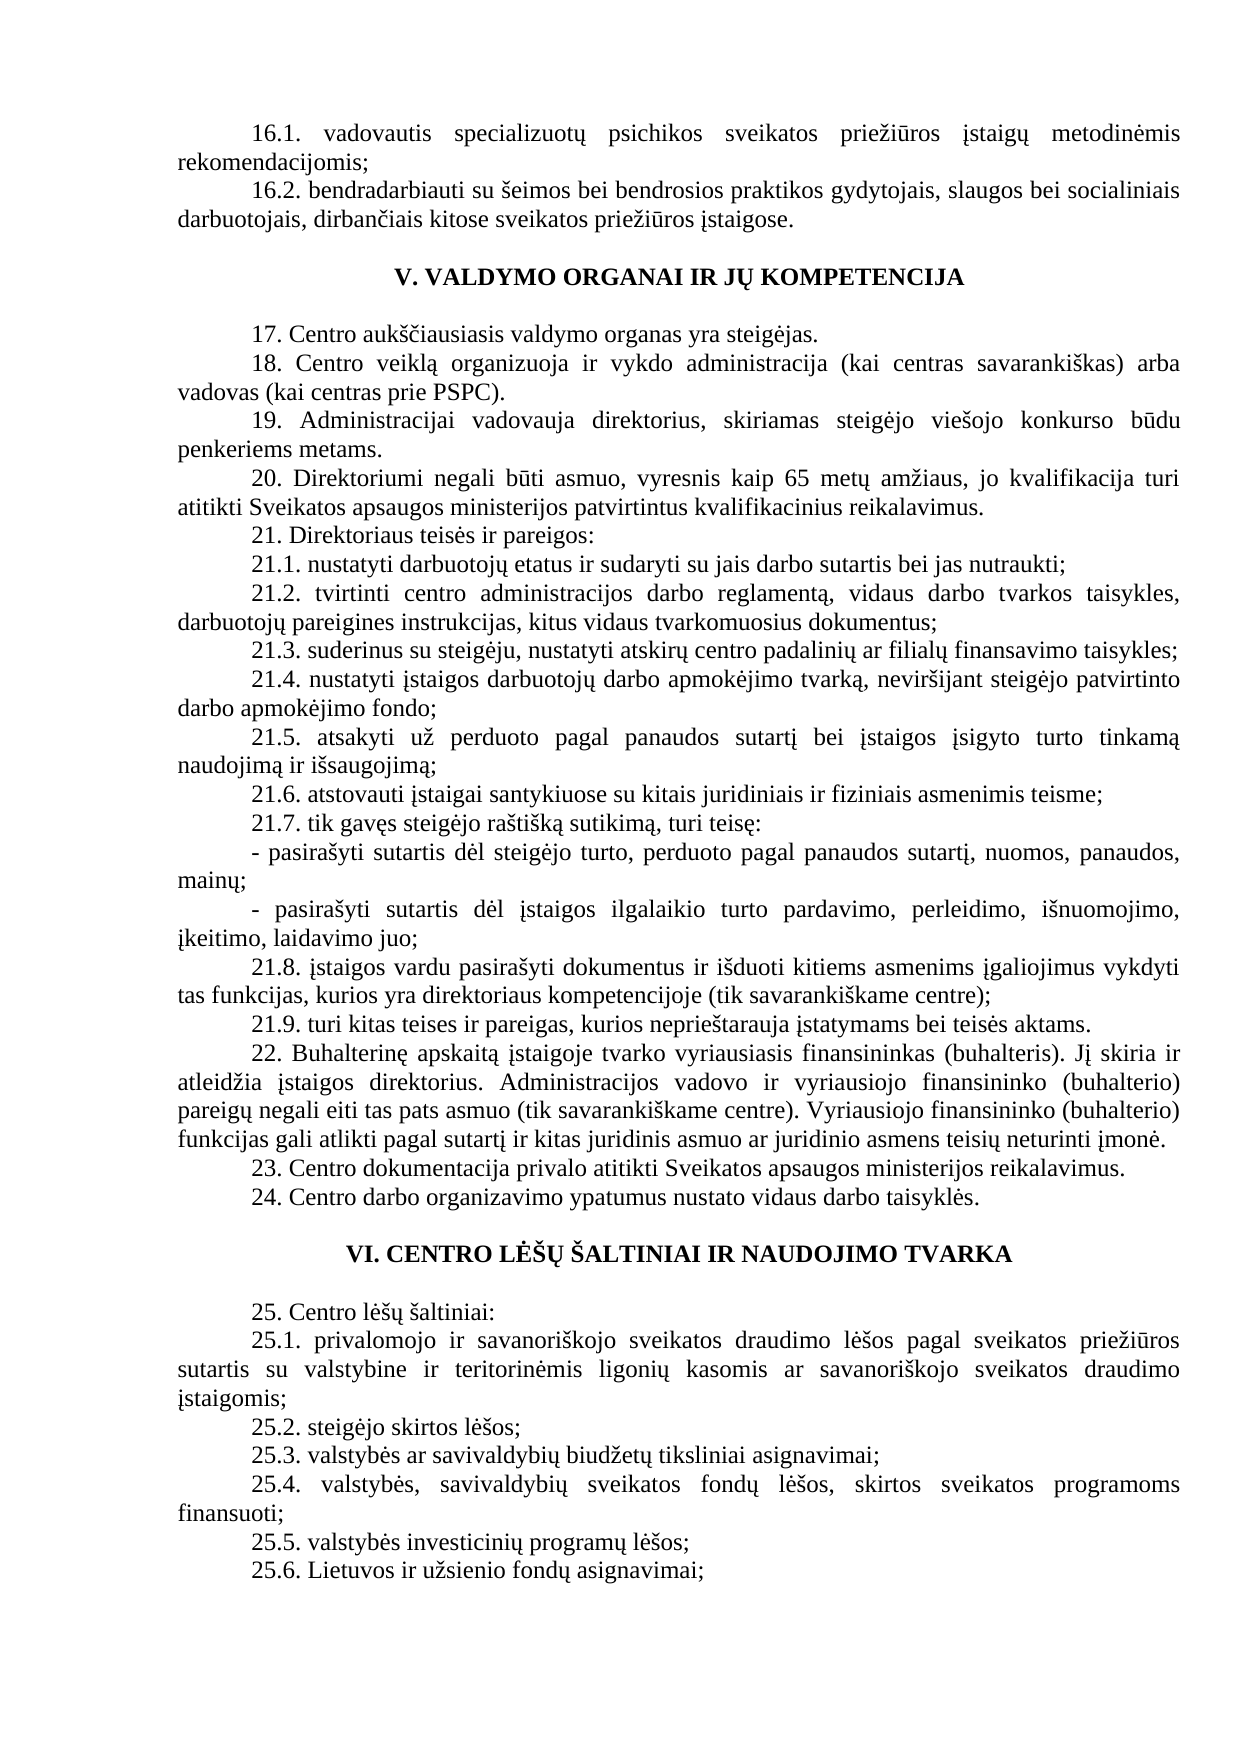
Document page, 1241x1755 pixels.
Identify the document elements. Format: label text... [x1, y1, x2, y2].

text 21.7. tik gavęs steigėjo raštišką sutikimą, turi teisę: [177, 808, 1181, 837]
text 23. Centro dokumentacija privalo atitikti Sveikatos apsaugos ministerijos reikalavimus. [177, 1153, 1181, 1182]
text 21.5. atsakyti už perduoto pagal panaudos sutartį bei įstaigos įsigyto turto tinkamą naudojimą ir išsaugojimą; [177, 722, 1181, 779]
text 21. Direktoriaus teisės ir pareigos: [177, 521, 1181, 549]
text VI. CENTRO LĖŠŲ ŠALTINIAI IR NAUDOJIMO TVARKA [177, 1239, 1181, 1268]
text 17. Centro aukščiausiasis valdymo organas yra steigėjas. [177, 319, 1181, 348]
text 21.4. nustatyti įstaigos darbuotojų darbo apmokėjimo tvarką, neviršijant steigėjo patvirtinto darbo apmokėjimo fondo; [177, 664, 1181, 722]
text 21.6. atstovauti įstaigai santykiuose su kitais juridiniais ir fiziniais asmenimis teisme; [177, 779, 1181, 808]
text 21.2. tvirtinti centro administracijos darbo reglamentą, vidaus darbo tvarkos taisykles, darbuotojų pareigines instrukcijas, kitus vidaus tvarkomuosius dokumentus; [177, 578, 1181, 636]
text 25.5. valstybės investicinių programų lėšos; [177, 1527, 1181, 1556]
text 21.8. įstaigos vardu pasirašyti dokumentus ir išduoti kitiems asmenims įgaliojimus vykdyti tas funkcijas, kurios yra direktoriaus kompetencijoje (tik savarankiškame centre); [177, 952, 1181, 1009]
text 20. Direktoriumi negali būti asmuo, vyresnis kaip 65 metų amžiaus, jo kvalifikacija turi atitikti Sveikatos apsaugos ministerijos patvirtintus kvalifikacinius reikalavimus. [177, 463, 1181, 521]
text 25.6. Lietuvos ir užsienio fondų asignavimai; [177, 1556, 1181, 1584]
text - pasirašyti sutartis dėl įstaigos ilgalaikio turto pardavimo, perleidimo, išnuomojimo, įkeitimo, laidavimo juo; [177, 894, 1181, 952]
text 25.3. valstybės ar savivaldybių biudžetų tiksliniai asignavimai; [177, 1441, 1181, 1469]
text 25.4. valstybės, savivaldybių sveikatos fondų lėšos, skirtos sveikatos programoms finansuoti; [177, 1469, 1181, 1527]
text - pasirašyti sutartis dėl steigėjo turto, perduoto pagal panaudos sutartį, nuomos, panaudos, mainų; [177, 837, 1181, 894]
text 21.3. suderinus su steigėju, nustatyti atskirų centro padalinių ar filialų finansavimo taisykles; [177, 636, 1181, 664]
text 21.9. turi kitas teises ir pareigas, kurios neprieštarauja įstatymams bei teisės aktams. [177, 1009, 1181, 1038]
text 25. Centro lėšų šaltiniai: [177, 1297, 1181, 1326]
text 25.1. privalomojo ir savanoriškojo sveikatos draudimo lėšos pagal sveikatos priežiūros sutartis su valstybine ir teritorinėmis ligonių kasomis ar savanoriškojo sveikatos draudimo įstaigomis; [177, 1326, 1181, 1412]
text 22. Buhalterinę apskaitą įstaigoje tvarko vyriausiasis finansininkas (buhalteris). Jį skiria ir atleidžia įstaigos direktorius. Administracijos vadovo ir vyriausiojo finansininko (buhalterio) pareigų negali eiti tas pats asmuo (tik savarankiškame centre). Vyriausiojo finansininko (buhalterio) funkcijas gali atlikti pagal sutartį ir kitas juridinis asmuo ar juridinio asmens teisių neturinti įmonė. [177, 1038, 1181, 1153]
text 16.2. bendradarbiauti su šeimos bei bendrosios praktikos gydytojais, slaugos bei socialiniais darbuotojais, dirbančiais kitose sveikatos priežiūros įstaigose. [177, 176, 1181, 233]
text V. VALDYMO ORGANAI IR JŲ KOMPETENCIJA [177, 262, 1181, 291]
text 24. Centro darbo organizavimo ypatumus nustato vidaus darbo taisyklės. [177, 1182, 1181, 1211]
text 19. Administracijai vadovauja direktorius, skiriamas steigėjo viešojo konkurso būdu penkeriems metams. [177, 406, 1181, 463]
text 18. Centro veiklą organizuoja ir vykdo administracija (kai centras savarankiškas) arba vadovas (kai centras prie PSPC). [177, 348, 1181, 406]
text 16.1. vadovautis specializuotų psichikos sveikatos priežiūros įstaigų metodinėmis rekomendacijomis; [177, 118, 1181, 176]
text 21.1. nustatyti darbuotojų etatus ir sudaryti su jais darbo sutartis bei jas nutraukti; [177, 549, 1181, 578]
text 25.2. steigėjo skirtos lėšos; [177, 1412, 1181, 1441]
